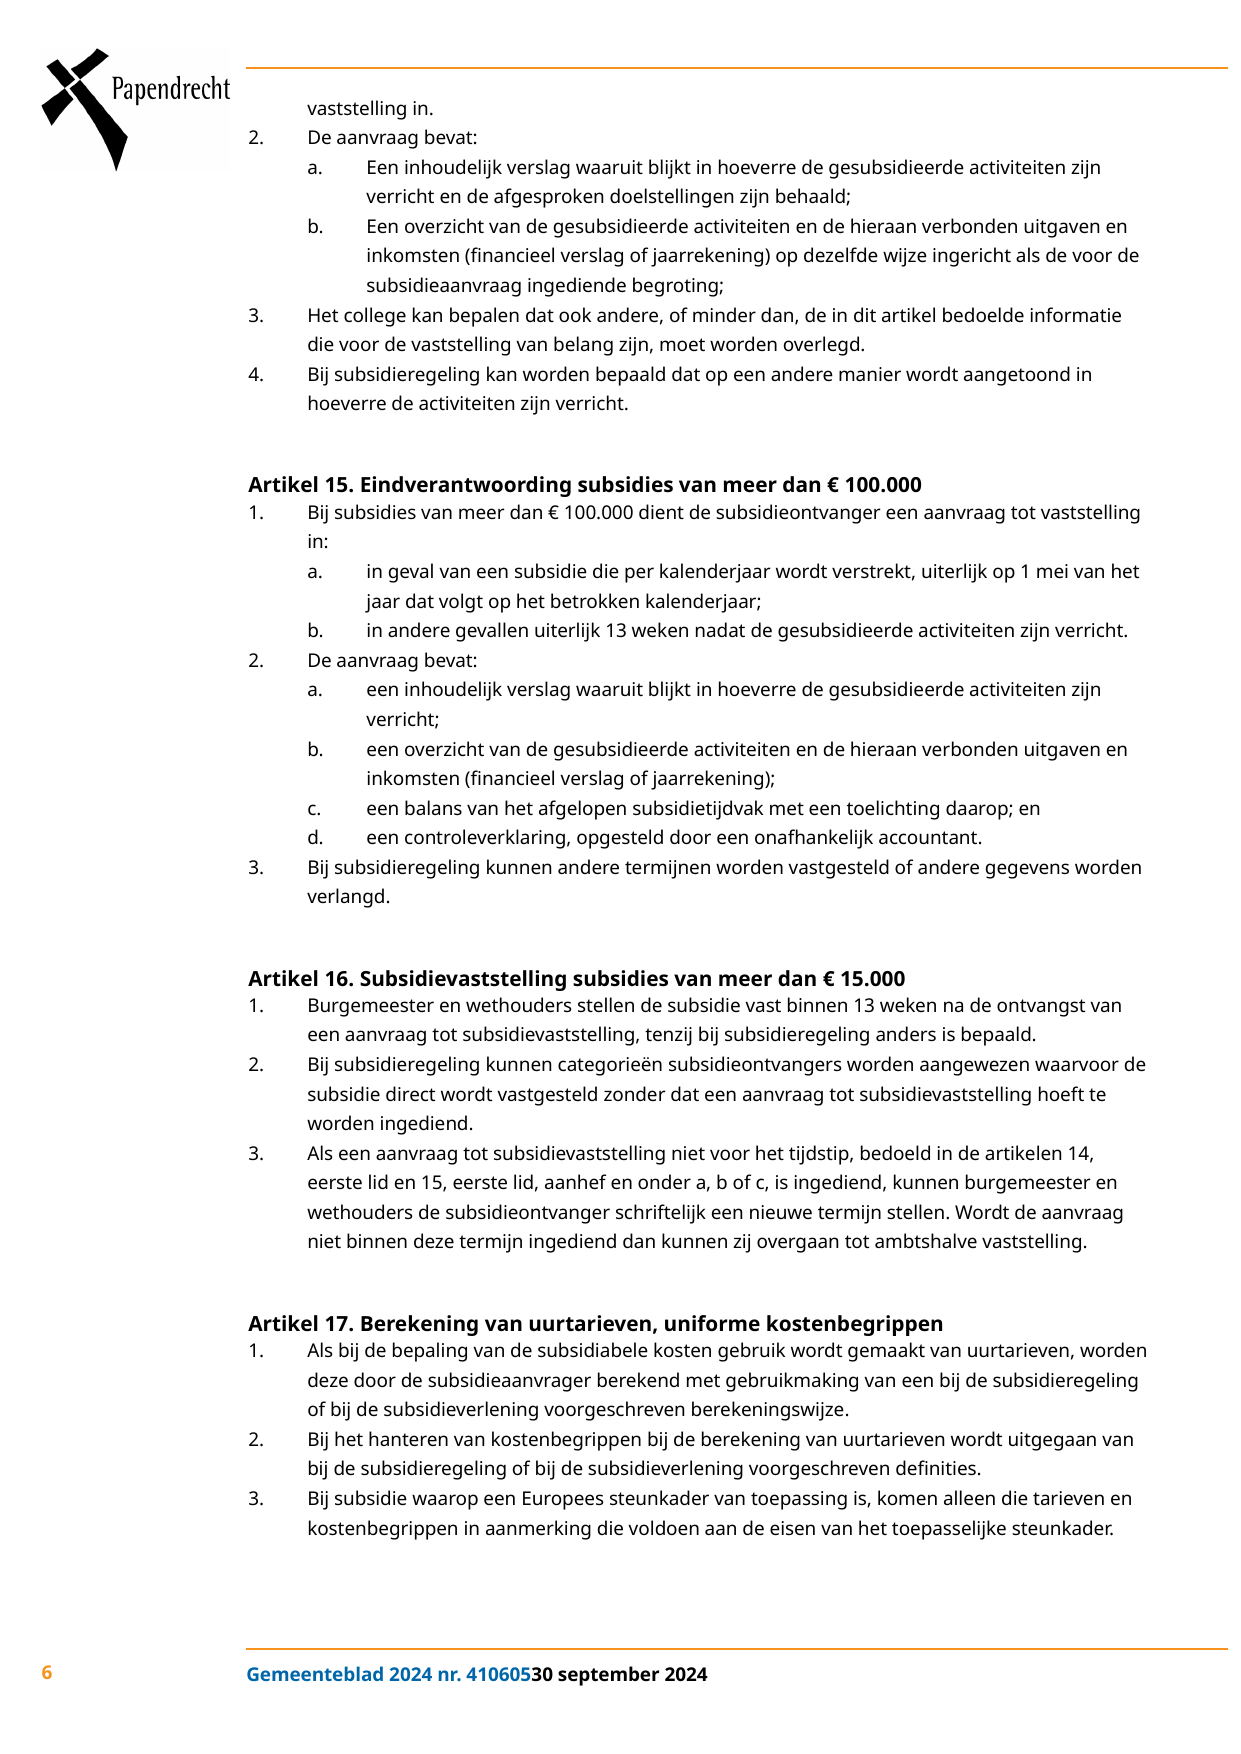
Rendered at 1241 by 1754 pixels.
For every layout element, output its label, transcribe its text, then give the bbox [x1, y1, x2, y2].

list vaststelling in. [248, 95, 1152, 121]
text Artikel 16. Subsidievaststelling subsidies van meer dan € 15.000 [248, 964, 1152, 992]
picture [41, 47, 231, 172]
list Bij subsidieregeling kunnen andere termijnen worden vastgesteld of andere gegevens worden verlangd. [248, 854, 1152, 909]
list De aanvraag bevat: [248, 647, 1152, 673]
list een balans van het afgelopen subsidietijdvak met een toelichting daarop; en [307, 795, 1152, 821]
list Bij subsidieregeling kunnen categorieën subsidieontvangers worden aangewezen waarvoor de subsidie direct wordt vastgesteld zonder dat een aanvraag tot subsidievaststelling hoeft te worden ingediend. [248, 1051, 1152, 1136]
list Bij subsidies van meer dan € 100.000 dient de subsidieontvanger een aanvraag tot vaststelling in: [248, 499, 1152, 554]
list Als bij de bepaling van de subsidiabele kosten gebruik wordt gemaakt van uurtarieven, worden deze door de subsidieaanvrager berekend met gebruikmaking van een bij de subsidieregeling of bij de subsidieverlening voorgeschreven berekeningswijze. [248, 1337, 1152, 1422]
text Artikel 17. Berekening van uurtarieven, uniforme kostenbegrippen [248, 1309, 1152, 1337]
list een overzicht van de gesubsidieerde activiteiten en de hieraan verbonden uitgaven en inkomsten (financieel verslag of jaarrekening); [307, 736, 1152, 791]
text Artikel 15. Eindverantwoording subsidies van meer dan € 100.000 [248, 471, 1152, 499]
list De aanvraag bevat: [248, 124, 1152, 150]
list Bij subsidie waarop een Europees steunkader van toepassing is, komen alleen die tarieven en kostenbegrippen in aanmerking die voldoen aan de eisen van het toepasselijke steunkader. [248, 1485, 1152, 1540]
list een inhoudelijk verslag waaruit blijkt in hoeverre de gesubsidieerde activiteiten zijn verricht; [307, 677, 1152, 732]
list Het college kan bepalen dat ook andere, of minder dan, de in dit artikel bedoelde informatie die voor de vaststelling van belang zijn, moet worden overlegd. [248, 302, 1152, 357]
list in geval van een subsidie die per kalenderjaar wordt verstrekt, uiterlijk op 1 mei van het jaar dat volgt op het betrokken kalenderjaar; [307, 558, 1152, 613]
list Een overzicht van de gesubsidieerde activiteiten en de hieraan verbonden uitgaven en inkomsten (financieel verslag of jaarrekening) op dezelfde wijze ingericht als de voor de subsidieaanvraag ingediende begroting; [307, 213, 1152, 298]
list een controleverklaring, opgesteld door een onafhankelijk accountant. [307, 824, 1152, 850]
list Bij subsidieregeling kan worden bepaald dat op een andere manier wordt aangetoond in hoeverre de activiteiten zijn verricht. [248, 361, 1152, 416]
list Een inhoudelijk verslag waaruit blijkt in hoeverre de gesubsidieerde activiteiten zijn verricht en de afgesproken doelstellingen zijn behaald; [307, 154, 1152, 209]
list in andere gevallen uiterlijk 13 weken nadat de gesubsidieerde activiteiten zijn verricht. [307, 617, 1152, 643]
list Bij het hanteren van kostenbegrippen bij de berekening van uurtarieven wordt uitgegaan van bij de subsidieregeling of bij de subsidieverlening voorgeschreven definities. [248, 1426, 1152, 1481]
list Burgemeester en wethouders stellen de subsidie vast binnen 13 weken na de ontvangst van een aanvraag tot subsidievaststelling, tenzij bij subsidieregeling anders is bepaald. [248, 992, 1152, 1047]
list Als een aanvraag tot subsidievaststelling niet voor het tijdstip, bedoeld in de artikelen 14, eerste lid en 15, eerste lid, aanhef en onder a, b of c, is ingediend, kunnen burgemeester en wethouders de subsidieontvanger schriftelijk een nieuwe termijn stellen. Wordt de aanvraag niet binnen deze termijn ingediend dan kunnen zij overgaan tot ambtshalve vaststelling. [248, 1140, 1152, 1254]
